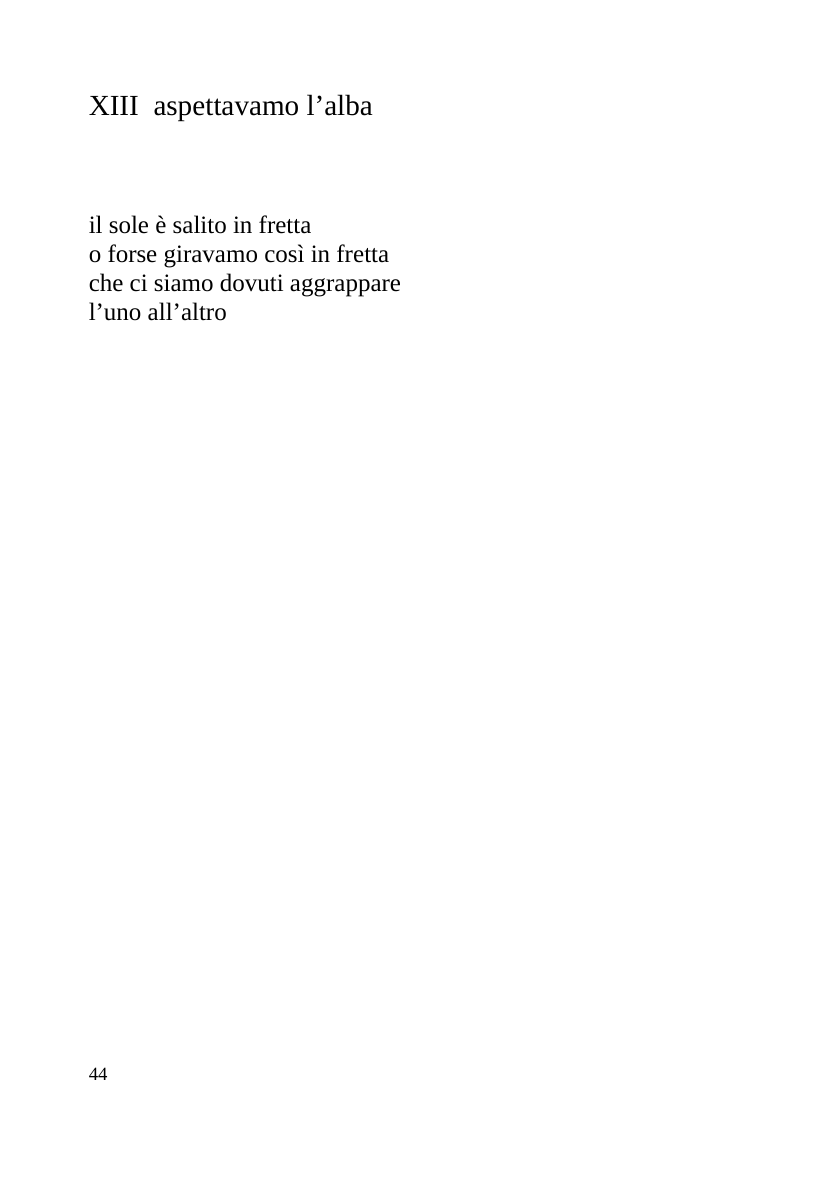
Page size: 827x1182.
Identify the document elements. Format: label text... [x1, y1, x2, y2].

text o forse giravamo così in fretta [88, 239, 561, 268]
text che ci siamo dovuti aggrappare [88, 268, 561, 297]
text l’uno all’altro [88, 297, 502, 326]
text il sole è salito in fretta [88, 211, 561, 239]
text ΧΙΙΙ aspettavamo l’alba [88, 88, 738, 122]
